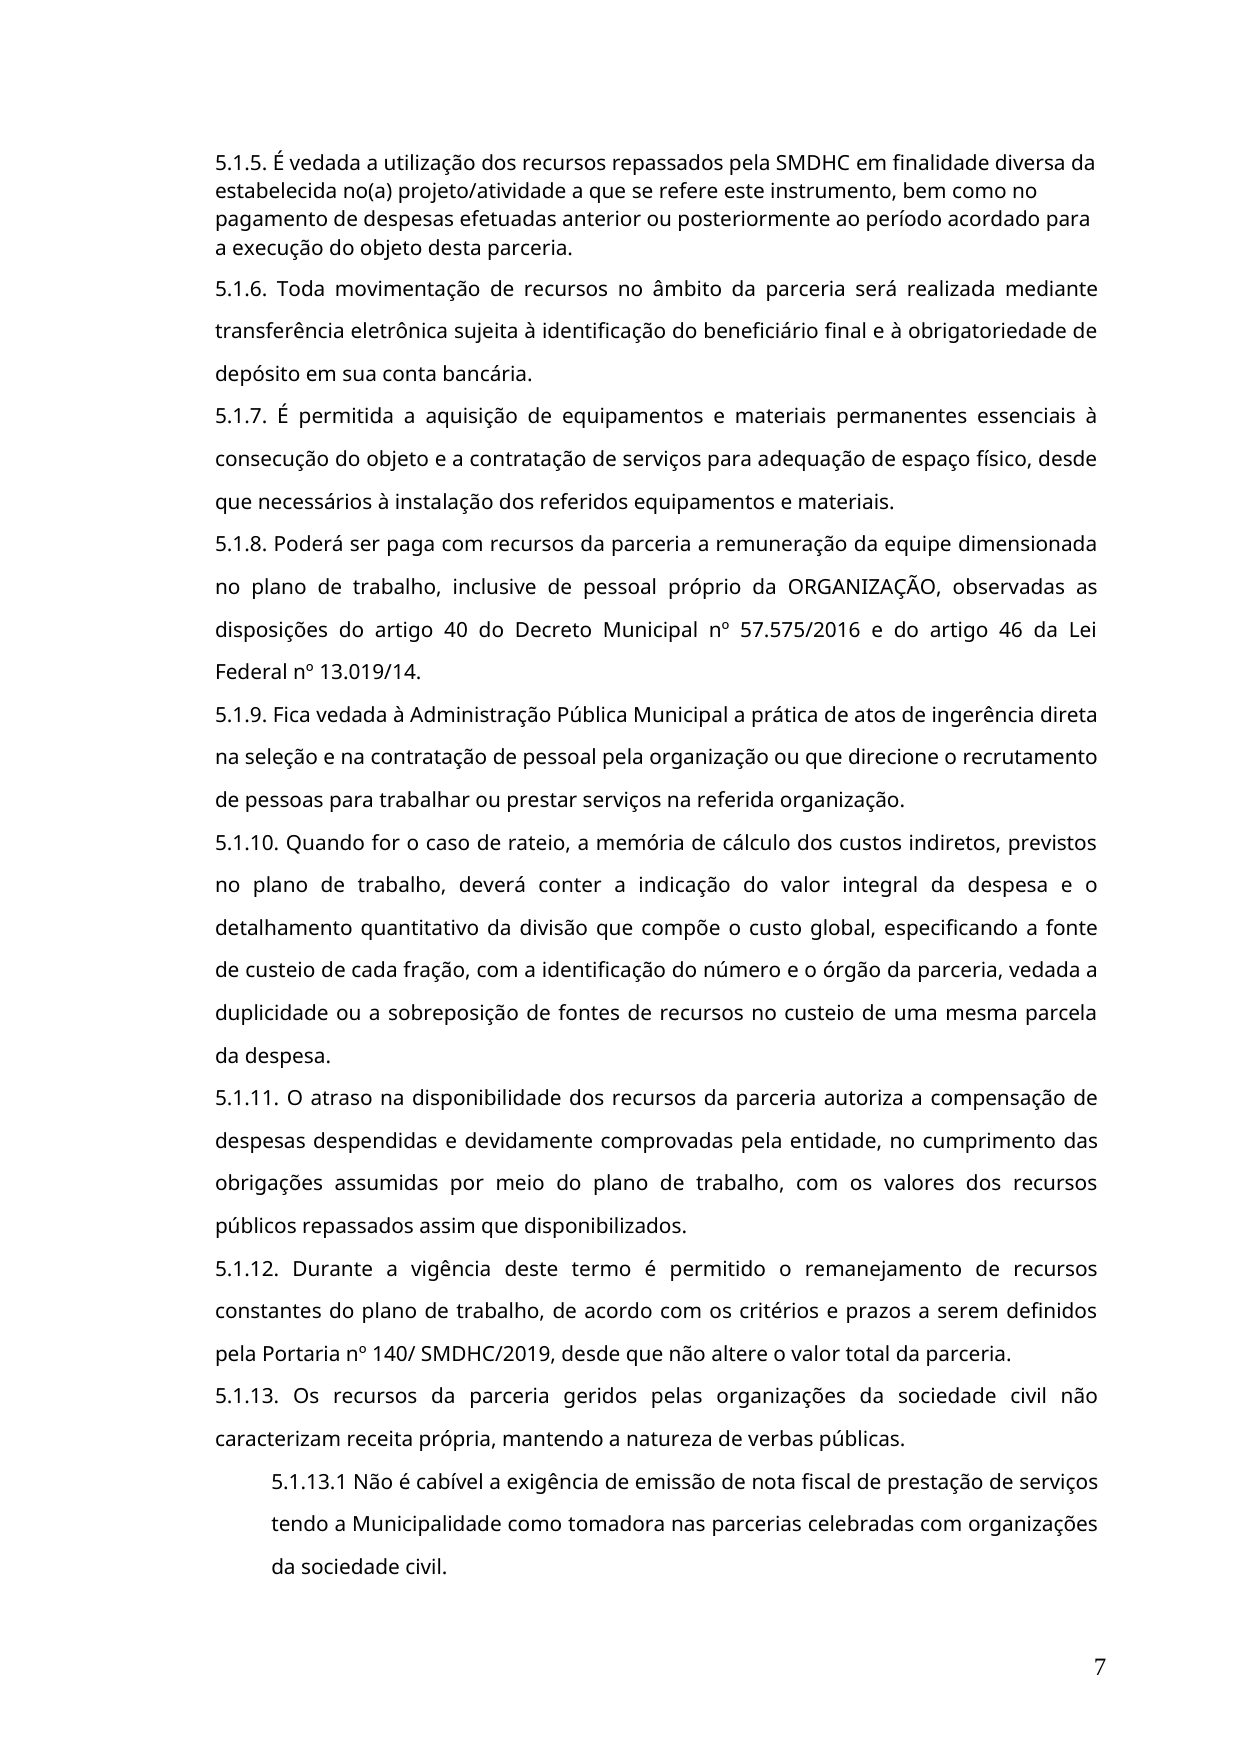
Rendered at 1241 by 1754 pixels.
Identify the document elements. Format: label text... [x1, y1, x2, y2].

text 5.1.13.1 Não é cabível a exigência de emissão de nota fiscal de prestação de serviços tendo a Municipalidade como tomadora nas parcerias celebradas com organizações da sociedade civil. [271, 1467, 1099, 1580]
text 5.1.5. É vedada a utilização dos recursos repassados pela SMDHC em finalidade diversa da estabelecida no(a) projeto/atividade a que se refere este instrumento, bem como no pagamento de despesas efetuadas anterior ou posteriormente ao período acordado para a execução do objeto desta parceria. [215, 148, 1099, 261]
text 5.1.11. O atraso na disponibilidade dos recursos da parceria autoriza a compensação de despesas despendidas e devidamente comprovadas pela entidade, no cumprimento das obrigações assumidas por meio do plano de trabalho, com os valores dos recursos públicos repassados assim que disponibilizados. [215, 1083, 1099, 1239]
text 5.1.9. Fica vedada à Administração Pública Municipal a prática de atos de ingerência direta na seleção e na contratação de pessoal pela organização ou que direcione o recrutamento de pessoas para trabalhar ou prestar serviços na referida organização. [215, 700, 1099, 813]
text 5.1.13. Os recursos da parceria geridos pelas organizações da sociedade civil não caracterizam receita própria, mantendo a natureza de verbas públicas. [215, 1382, 1099, 1453]
text 5.1.7. É permitida a aquisição de equipamentos e materiais permanentes essenciais à consecução do objeto e a contratação de serviços para adequação de espaço físico, desde que necessários à instalação dos referidos equipamentos e materiais. [215, 402, 1099, 515]
text 5.1.10. Quando for o caso de rateio, a memória de cálculo dos custos indiretos, previstos no plano de trabalho, deverá conter a indicação do valor integral da despesa e o detalhamento quantitativo da divisão que compõe o custo global, especificando a fonte de custeio de cada fração, com a identificação do número e o órgão da parceria, vedada a duplicidade ou a sobreposição de fontes de recursos no custeio de uma mesma parcela da despesa. [215, 828, 1099, 1069]
text 5.1.12. Durante a vigência deste termo é permitido o remanejamento de recursos constantes do plano de trabalho, de acordo com os critérios e prazos a serem definidos pela Portaria nº 140/ SMDHC/2019, desde que não altere o valor total da parceria. [215, 1254, 1099, 1367]
text 5.1.8. Poderá ser paga com recursos da parceria a remuneração da equipe dimensionada no plano de trabalho, inclusive de pessoal próprio da ORGANIZAÇÃO, observadas as disposições do artigo 40 do Decreto Municipal nº 57.575/2016 e do artigo 46 da Lei Federal nº 13.019/14. [215, 529, 1099, 686]
text 5.1.6. Toda movimentação de recursos no âmbito da parceria será realizada mediante transferência eletrônica sujeita à identificação do beneficiário final e à obrigatoriedade de depósito em sua conta bancária. [215, 274, 1099, 387]
